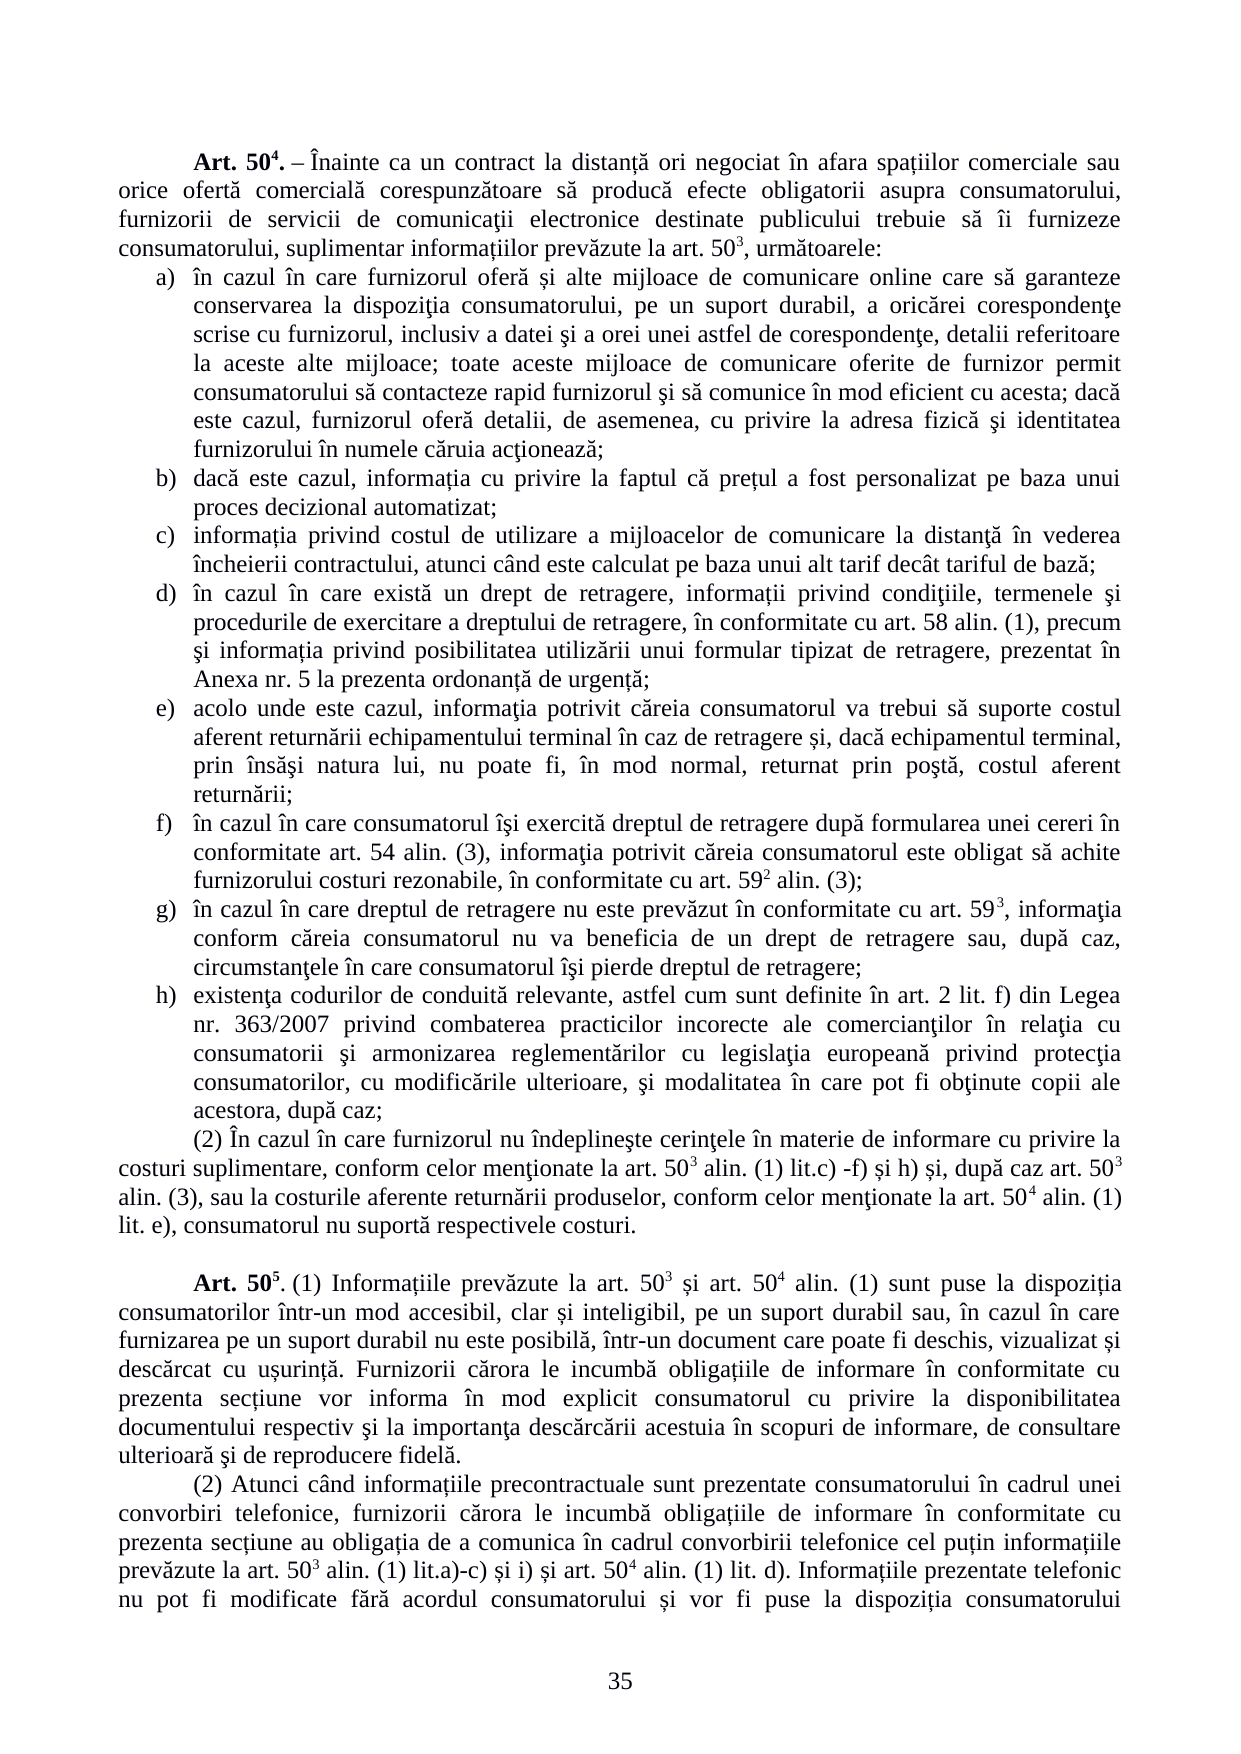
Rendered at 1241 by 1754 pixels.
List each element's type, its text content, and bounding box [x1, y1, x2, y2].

list în cazul în care consumatorul îşi exercită dreptul de retragere după formularea unei cereri în conformitate art. 54 alin. (3), informaţia potrivit căreia consumatorul este obligat să achite furnizorului costuri rezonabile, în conformitate cu art. 592 alin. (3); [156, 808, 1122, 894]
list acolo unde este cazul, informaţia potrivit căreia consumatorul va trebui să suporte costul aferent returnării echipamentului terminal în caz de retragere și, dacă echipamentul terminal, prin însăşi natura lui, nu poate fi, în mod normal, returnat prin poştă, costul aferent returnării; [156, 693, 1122, 808]
text (2) Atunci când informațiile precontractuale sunt prezentate consumatorului în cadrul unei convorbiri telefonice, furnizorii cărora le incumbă obligațiile de informare în conformitate cu prezenta secțiune au obligația de a comunica în cadrul convorbirii telefonice cel puțin informațiile prevăzute la art. 503 alin. (1) lit.a)-c) și i) și art. 504 alin. (1) lit. d). Informațiile prezentate telefonic nu pot fi modificate fără acordul consumatorului și vor fi puse la dispoziția consumatorului [118, 1469, 1122, 1613]
text (2) În cazul în care furnizorul nu îndeplineşte cerinţele în materie de informare cu privire la costuri suplimentare, conform celor menţionate la art. 503 alin. (1) lit.c) -f) și h) și, după caz art. 503 alin. (3), sau la costurile aferente returnării produselor, conform celor menţionate la art. 504 alin. (1) lit. e), consumatorul nu suportă respectivele costuri. [118, 1124, 1122, 1239]
list în cazul în care există un drept de retragere, informații privind condiţiile, termenele şi procedurile de exercitare a dreptului de retragere, în conformitate cu art. 58 alin. (1), precum şi informația privind posibilitatea utilizării unui formular tipizat de retragere, prezentat în Anexa nr. 5 la prezenta ordonanță de urgență; [156, 578, 1122, 693]
text Art. 504. – Înainte ca un contract la distanță ori negociat în afara spațiilor comerciale sau orice ofertă comercială corespunzătoare să producă efecte obligatorii asupra consumatorului, furnizorii de servicii de comunicaţii electronice destinate publicului trebuie să îi furnizeze consumatorului, suplimentar informațiilor prevăzute la art. 503, următoarele: [118, 147, 1122, 262]
list în cazul în care dreptul de retragere nu este prevăzut în conformitate cu art. 593, informaţia conform căreia consumatorul nu va beneficia de un drept de retragere sau, după caz, circumstanţele în care consumatorul îşi pierde dreptul de retragere; [156, 894, 1122, 981]
list informația privind costul de utilizare a mijloacelor de comunicare la distanţă în vederea încheierii contractului, atunci când este calculat pe baza unui alt tarif decât tariful de bază; [156, 521, 1122, 578]
list dacă este cazul, informația cu privire la faptul că prețul a fost personalizat pe baza unui proces decizional automatizat; [156, 463, 1122, 521]
text Art. 505. (1) Informațiile prevăzute la art. 503 și art. 504 alin. (1) sunt puse la dispoziția consumatorilor într-un mod accesibil, clar și inteligibil, pe un suport durabil sau, în cazul în care furnizarea pe un suport durabil nu este posibilă, într-un document care poate fi deschis, vizualizat și descărcat cu ușurință. Furnizorii cărora le incumbă obligațiile de informare în conformitate cu prezenta secțiune vor informa în mod explicit consumatorul cu privire la disponibilitatea documentului respectiv şi la importanţa descărcării acestuia în scopuri de informare, de consultare ulterioară şi de reproducere fidelă. [118, 1268, 1122, 1469]
list în cazul în care furnizorul oferă și alte mijloace de comunicare online care să garanteze conservarea la dispoziţia consumatorului, pe un suport durabil, a oricărei corespondenţe scrise cu furnizorul, inclusiv a datei şi a orei unei astfel de corespondenţe, detalii referitoare la aceste alte mijloace; toate aceste mijloace de comunicare oferite de furnizor permit consumatorului să contacteze rapid furnizorul şi să comunice în mod eficient cu acesta; dacă este cazul, furnizorul oferă detalii, de asemenea, cu privire la adresa fizică şi identitatea furnizorului în numele căruia acţionează; [156, 262, 1122, 463]
list existenţa codurilor de conduită relevante, astfel cum sunt definite în art. 2 lit. f) din Legea nr. 363/2007 privind combaterea practicilor incorecte ale comercianţilor în relaţia cu consumatorii şi armonizarea reglementărilor cu legislaţia europeană privind protecţia consumatorilor, cu modificările ulterioare, şi modalitatea în care pot fi obţinute copii ale acestora, după caz; [156, 981, 1122, 1124]
